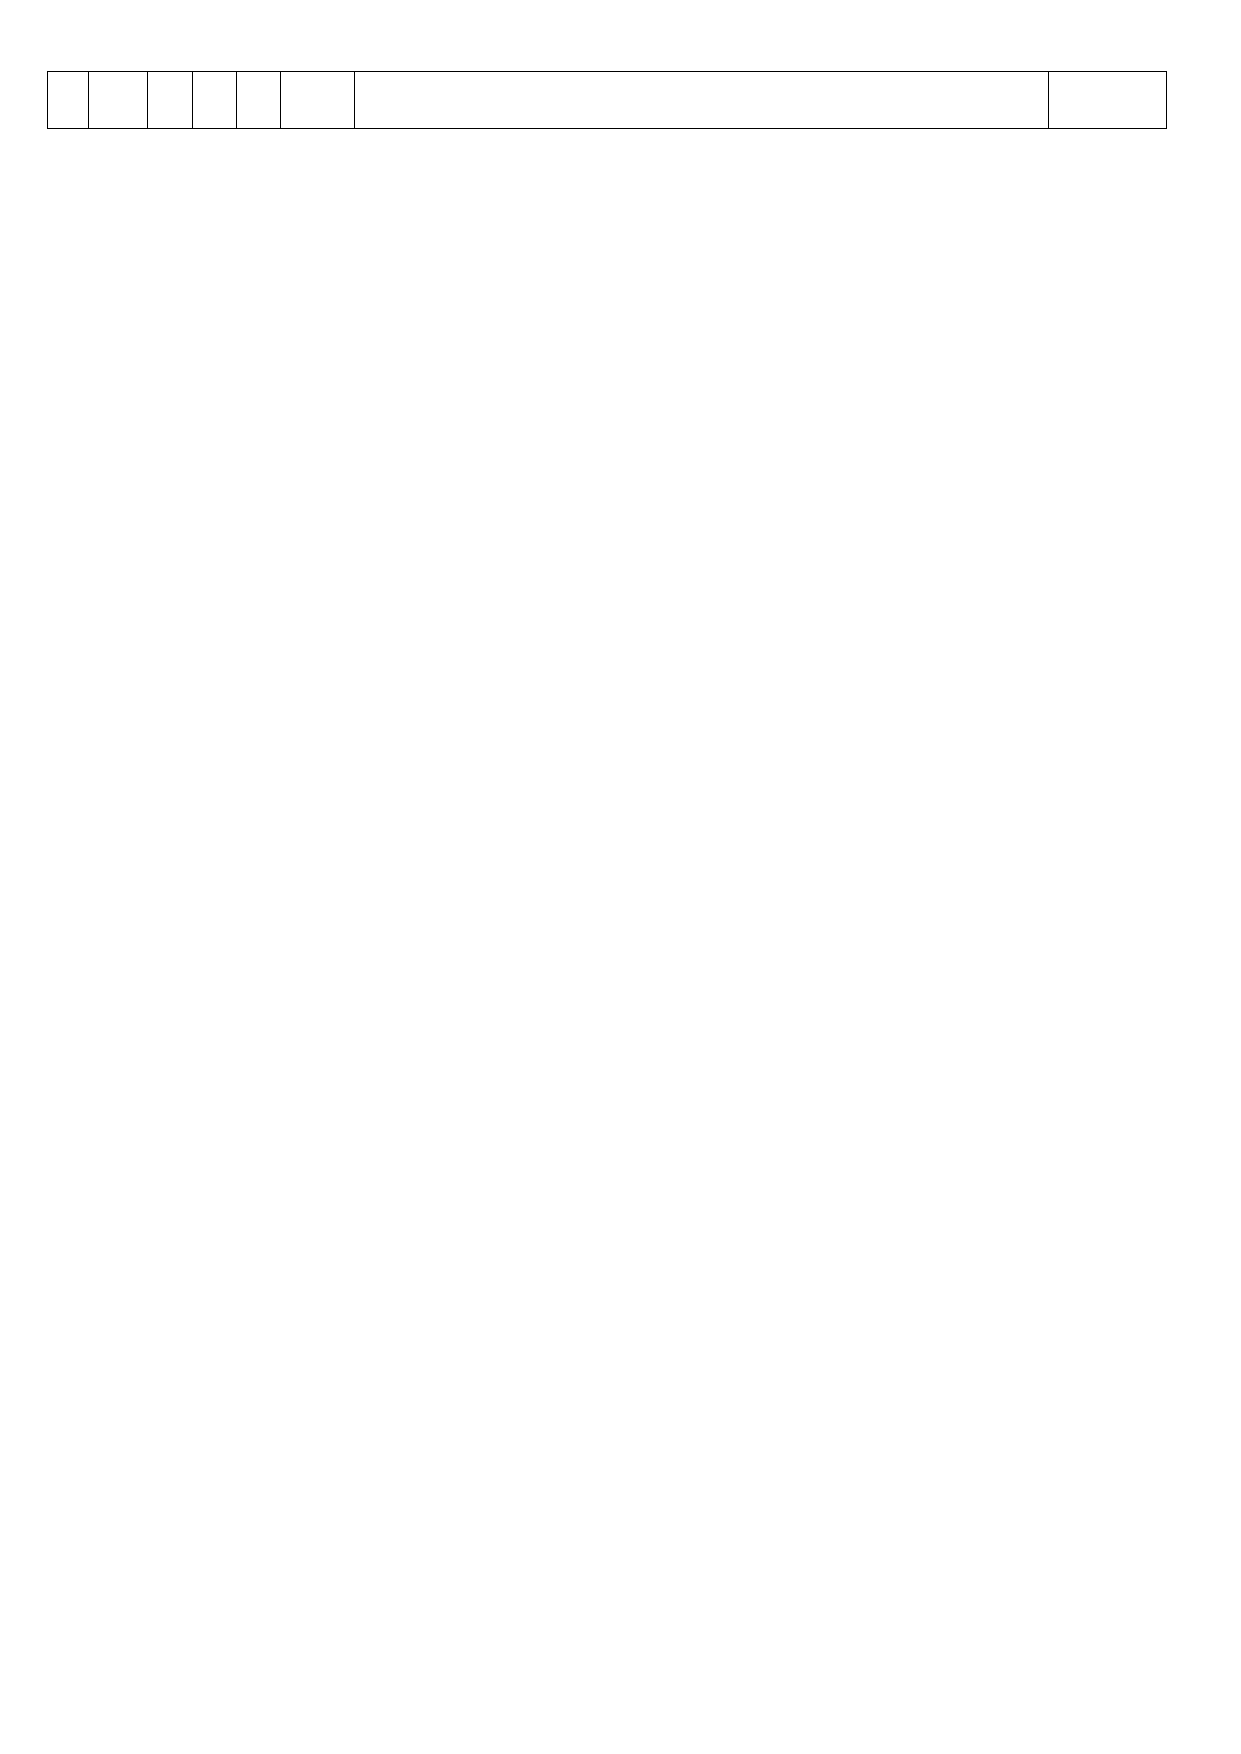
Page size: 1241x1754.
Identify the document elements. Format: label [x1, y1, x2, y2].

table_cell [89, 72, 147, 128]
table_cell [355, 72, 1048, 128]
table_cell [237, 72, 280, 128]
table_cell [148, 72, 192, 128]
table_cell [281, 72, 354, 128]
table_cell [1049, 72, 1166, 128]
table_cell [193, 72, 236, 128]
